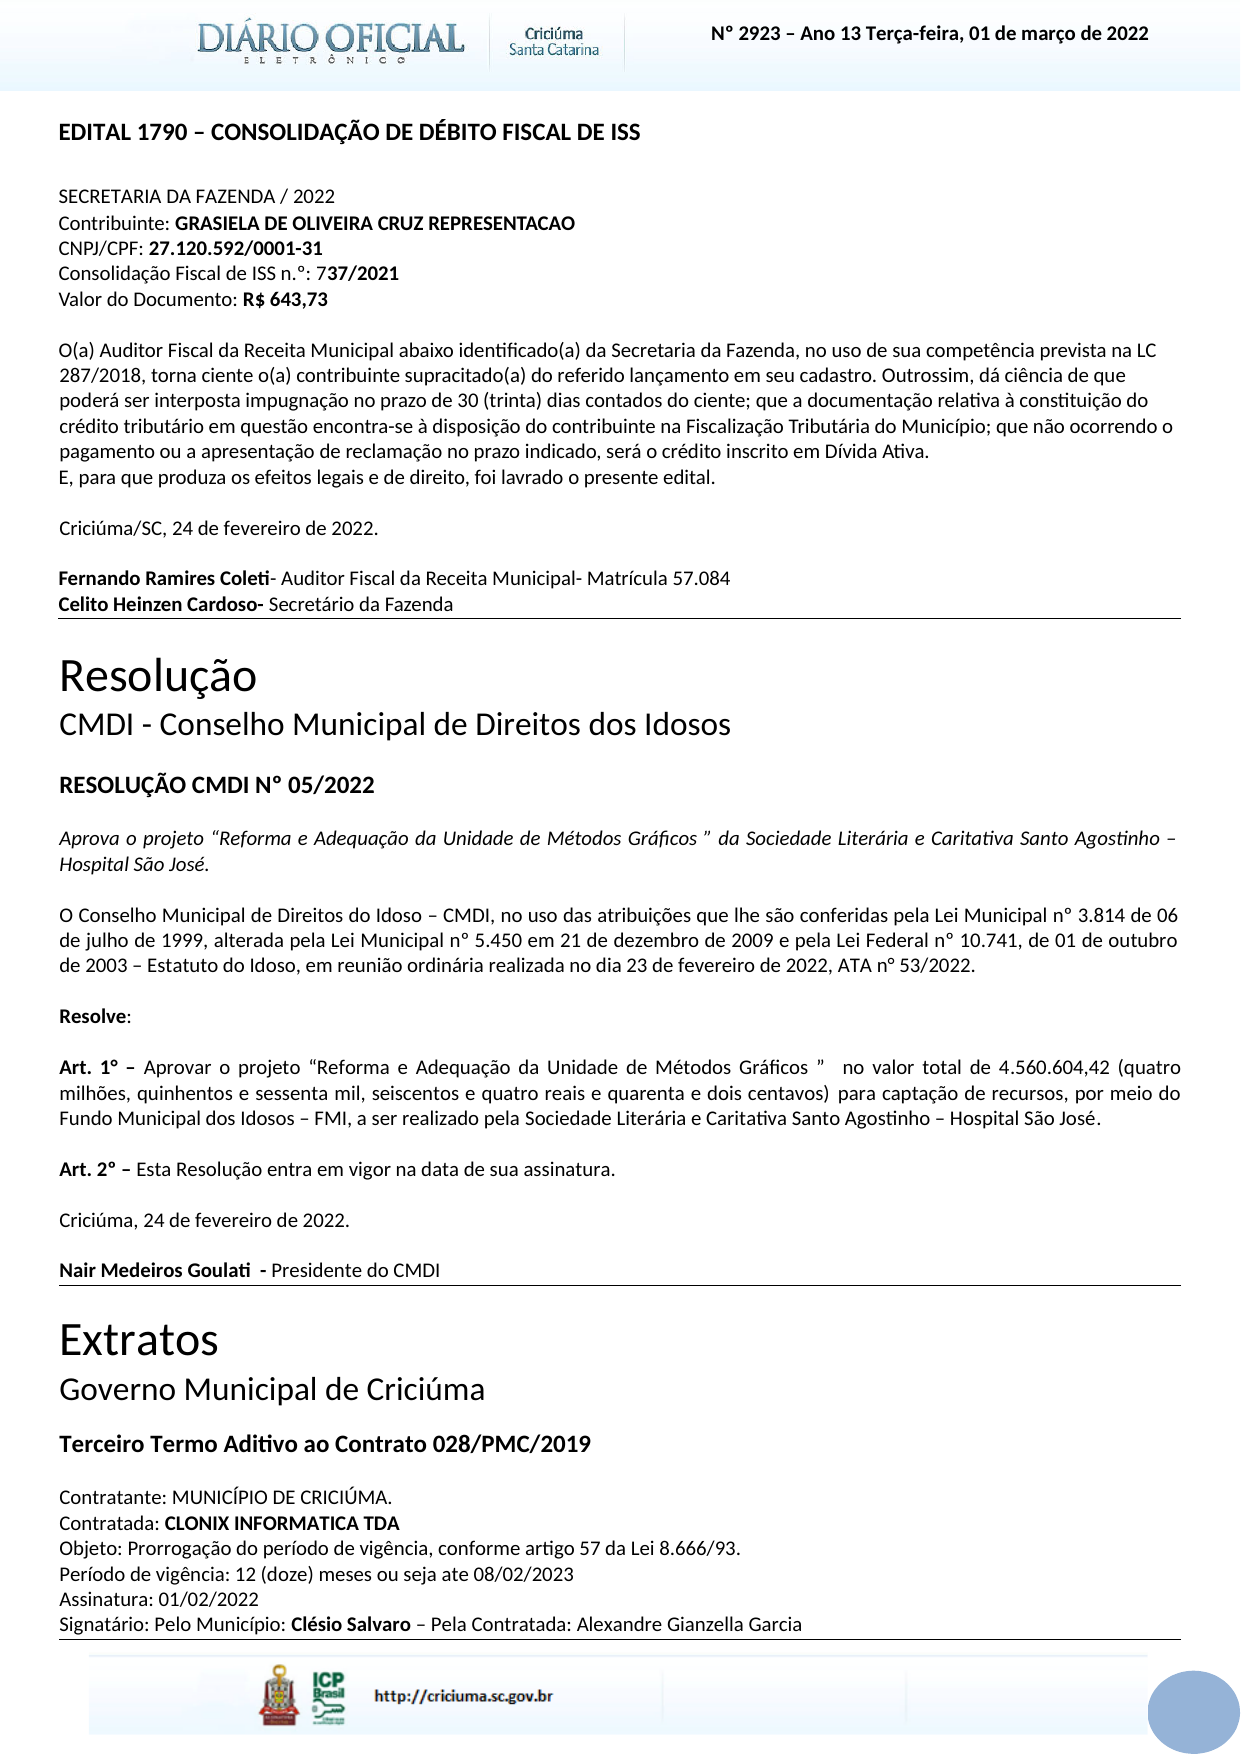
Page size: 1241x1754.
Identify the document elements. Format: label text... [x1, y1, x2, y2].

text Contratante: MUNICÍPIO DE CRICIÚMA. [59, 1484, 1181, 1510]
text Criciúma/SC, 24 de fevereiro de 2022. [59, 515, 1181, 540]
text CMDI - Conselho Municipal de Direitos dos Idosos [59, 703, 1181, 744]
text Resolução [59, 645, 1181, 703]
text Aprova o projeto “Reforma e Adequação da Unidade de Métodos Gráficos ” da Sociedade Literária e Caritativa Santo Agostinho – Hospital São José. [59, 826, 1181, 876]
text Contratada: CLONIX INFORMATICA TDA [59, 1510, 1181, 1535]
text RESOLUÇÃO CMDI Nº 05/2022 [59, 769, 1181, 800]
text EDITAL 1790 – CONSOLIDAÇÃO DE DÉBITO FISCAL DE ISS [58, 116, 1181, 147]
text Valor do Documento: R$ 643,73 [58, 286, 1181, 311]
text Contribuinte: GRASIELA DE OLIVEIRA CRUZ REPRESENTACAO [58, 210, 1181, 235]
text Assinatura: 01/02/2022 [59, 1586, 1181, 1612]
text Fernando Ramires Coleti- Auditor Fiscal da Receita Municipal- Matrícula 57.084 [58, 566, 1181, 591]
text CNPJ/CPF: 27.120.592/0001-31 [58, 235, 1181, 261]
text O(a) Auditor Fiscal da Receita Municipal abaixo identificado(a) da Secretaria da Fazenda, no uso de sua competência prevista na LC 287/2018, torna ciente o(a) contribuinte supracitado(a) do referido lançamento em seu cadastro. Outrossim, dá ciência de que poderá ser interposta impugnação no prazo de 30 (trinta) dias contados do ciente; que a documentação relativa à constituição do crédito tributário em questão encontra-se à disposição do contribuinte na Fiscalização Tributária do Município; que não ocorrendo o pagamento ou a apresentação de reclamação no prazo indicado, será o crédito inscrito em Dívida Ativa. [58, 337, 1181, 464]
text Período de vigência: 12 (doze) meses ou seja ate 08/02/2023 [59, 1561, 1181, 1586]
text Governo Municipal de Criciúma [59, 1368, 1181, 1408]
text O Conselho Municipal de Direitos do Idoso – CMDI, no uso das atribuições que lhe são conferidas pela Lei Municipal nº 3.814 de 06 de julho de 1999, alterada pela Lei Municipal nº 5.450 em 21 de dezembro de 2009 e pela Lei Federal nº 10.741, de 01 de outubro de 2003 – Estatuto do Idoso, em reunião ordinária realizada no dia 23 de fevereiro de 2022, ATA n° 53/2022. [59, 902, 1181, 978]
text E, para que produza os efeitos legais e de direito, foi lavrado o presente edital. [58, 464, 1181, 489]
text Signatário: Pelo Município: Clésio Salvaro – Pela Contratada: Alexandre Gianzella Garcia [59, 1612, 1181, 1639]
text Celito Heinzen Cardoso- Secretário da Fazenda [58, 591, 1181, 618]
text Art. 2º – Esta Resolução entra em vigor na data de sua assinatura. [59, 1156, 1181, 1181]
text Art. 1° – Aprovar o projeto “Reforma e Adequação da Unidade de Métodos Gráficos ” no valor total de 4.560.604,42 (quatro milhões, quinhentos e sessenta mil, seiscentos e quatro reais e quarenta e dois centavos) para captação de recursos, por meio do Fundo Municipal dos Idosos – FMI, a ser realizado pela Sociedade Literária e Caritativa Santo Agostinho – Hospital São José. [59, 1054, 1181, 1131]
text SECRETARIA DA FAZENDA / 2022 [58, 183, 1181, 208]
text Terceiro Termo Aditivo ao Contrato 028/PMC/2019 [59, 1429, 1181, 1459]
text Nair Medeiros Goulati - Presidente do CMDI [59, 1258, 1181, 1285]
text Criciúma, 24 de fevereiro de 2022. [59, 1207, 1181, 1232]
text Resolve: [59, 1003, 1181, 1029]
text Objeto: Prorrogação do período de vigência, conforme artigo 57 da Lei 8.666/93. [59, 1535, 1181, 1561]
text Consolidação Fiscal de ISS n.º: 737/2021 [58, 261, 1181, 286]
text Extratos [59, 1309, 1181, 1368]
